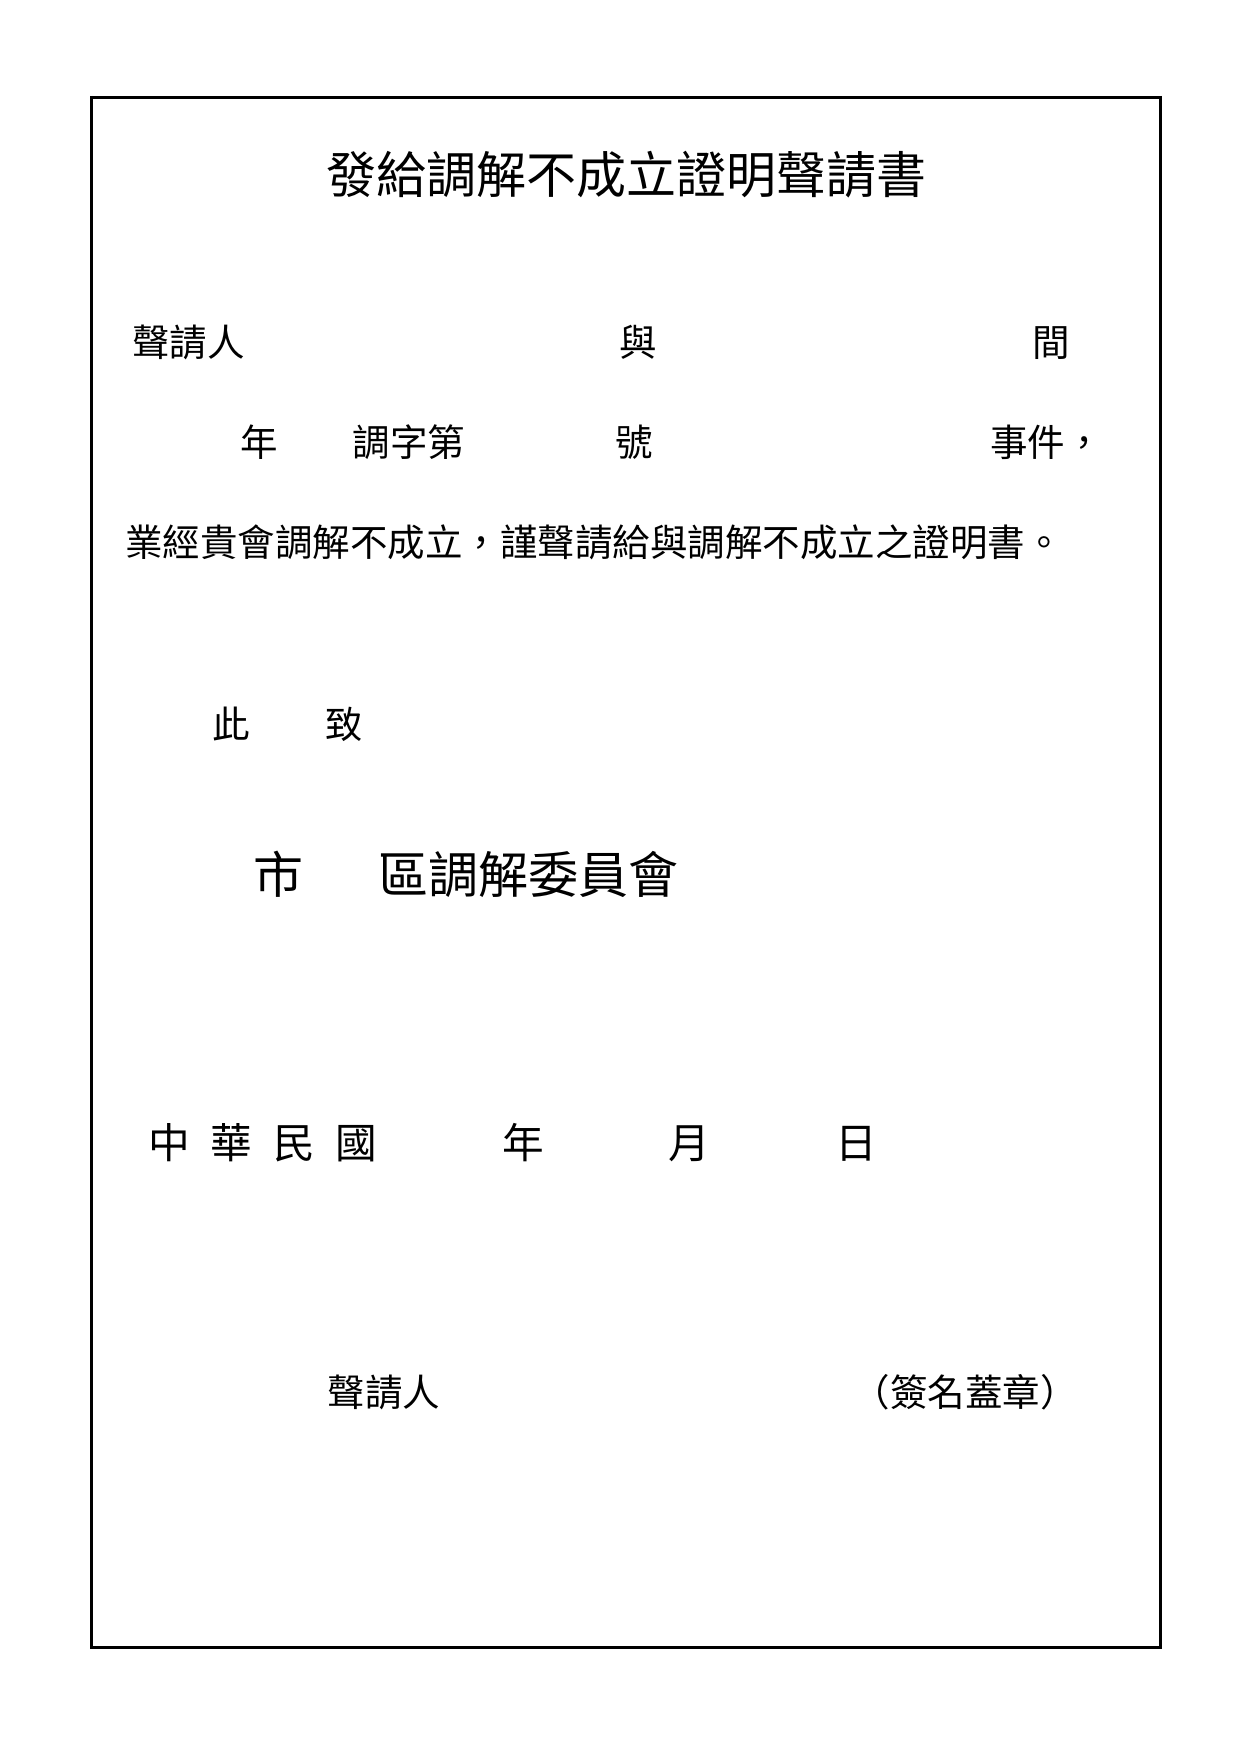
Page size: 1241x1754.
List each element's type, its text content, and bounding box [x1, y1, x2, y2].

table_header 發給調解不成立證明聲請書 聲請人 與 間 年 調字第 號 事件， 業經貴會調解不成立，謹聲請給與調解不成立之證明書。 此 致 市 區調解委員會 中 華 民 國 年 月 日 聲請人 （簽名蓋章） [93, 99, 1159, 1646]
